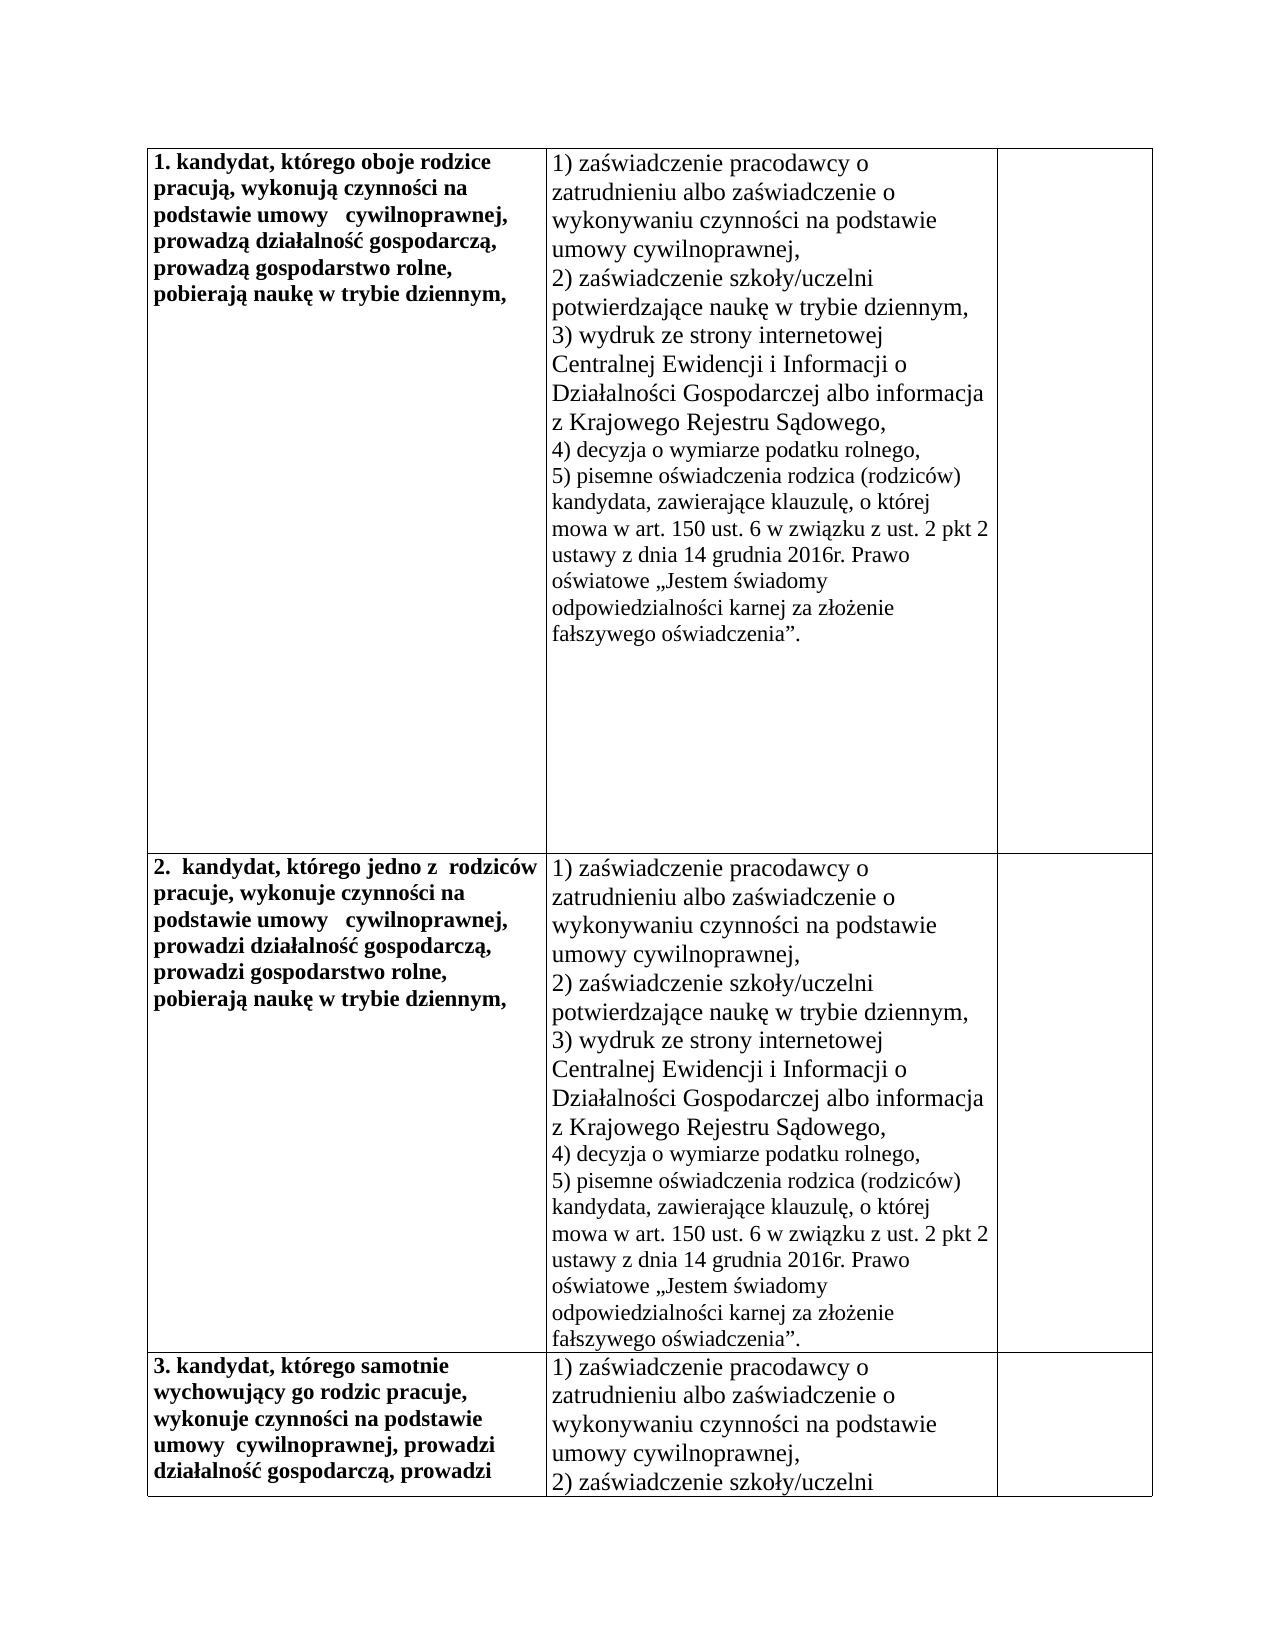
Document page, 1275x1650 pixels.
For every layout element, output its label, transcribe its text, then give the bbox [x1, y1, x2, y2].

table_cell 2. kandydat, którego jedno z rodziców pracuje, wykonuje czynności na podstawie umowy cywilnoprawnej, prowadzi działalność gospodarczą, prowadzi gospodarstwo rolne, pobierają naukę w trybie dziennym, [148, 854, 546, 1351]
table_cell 1) zaświadczenie pracodawcy o zatrudnieniu albo zaświadczenie o wykonywaniu czynności na podstawie umowy cywilnoprawnej, 2) zaświadczenie szkoły/uczelni potwierdzające naukę w trybie dziennym, 3) wydruk ze strony internetowej Centralnej Ewidencji i Informacji o Działalności Gospodarczej albo informacja z Krajowego Rejestru Sądowego, 4) decyzja o wymiarze podatku rolnego, 5) pisemne oświadczenia rodzica (rodziców) kandydata, zawierające klauzulę, o której mowa w art. 150 ust. 6 w związku z ust. 2 pkt 2 ustawy z dnia 14 grudnia 2016r. Prawo oświatowe „Jestem świadomy odpowiedzialności karnej za złożenie fałszywego oświadczenia”. [547, 149, 997, 852]
table_cell 1. kandydat, którego oboje rodzice pracują, wykonują czynności na podstawie umowy cywilnoprawnej, prowadzą działalność gospodarczą, prowadzą gospodarstwo rolne, pobierają naukę w trybie dziennym, [148, 149, 546, 852]
table_cell 3. kandydat, którego samotnie wychowujący go rodzic pracuje, wykonuje czynności na podstawie umowy cywilnoprawnej, prowadzi działalność gospodarczą, prowadzi [148, 1353, 546, 1496]
table_cell 1) zaświadczenie pracodawcy o zatrudnieniu albo zaświadczenie o wykonywaniu czynności na podstawie umowy cywilnoprawnej, 2) zaświadczenie szkoły/uczelni [547, 1353, 997, 1496]
table_cell [998, 1353, 1152, 1496]
table_cell 1) zaświadczenie pracodawcy o zatrudnieniu albo zaświadczenie o wykonywaniu czynności na podstawie umowy cywilnoprawnej, 2) zaświadczenie szkoły/uczelni potwierdzające naukę w trybie dziennym, 3) wydruk ze strony internetowej Centralnej Ewidencji i Informacji o Działalności Gospodarczej albo informacja z Krajowego Rejestru Sądowego, 4) decyzja o wymiarze podatku rolnego, 5) pisemne oświadczenia rodzica (rodziców) kandydata, zawierające klauzulę, o której mowa w art. 150 ust. 6 w związku z ust. 2 pkt 2 ustawy z dnia 14 grudnia 2016r. Prawo oświatowe „Jestem świadomy odpowiedzialności karnej za złożenie fałszywego oświadczenia”. [547, 854, 997, 1351]
table_cell [998, 149, 1152, 852]
table_cell [998, 854, 1152, 1351]
